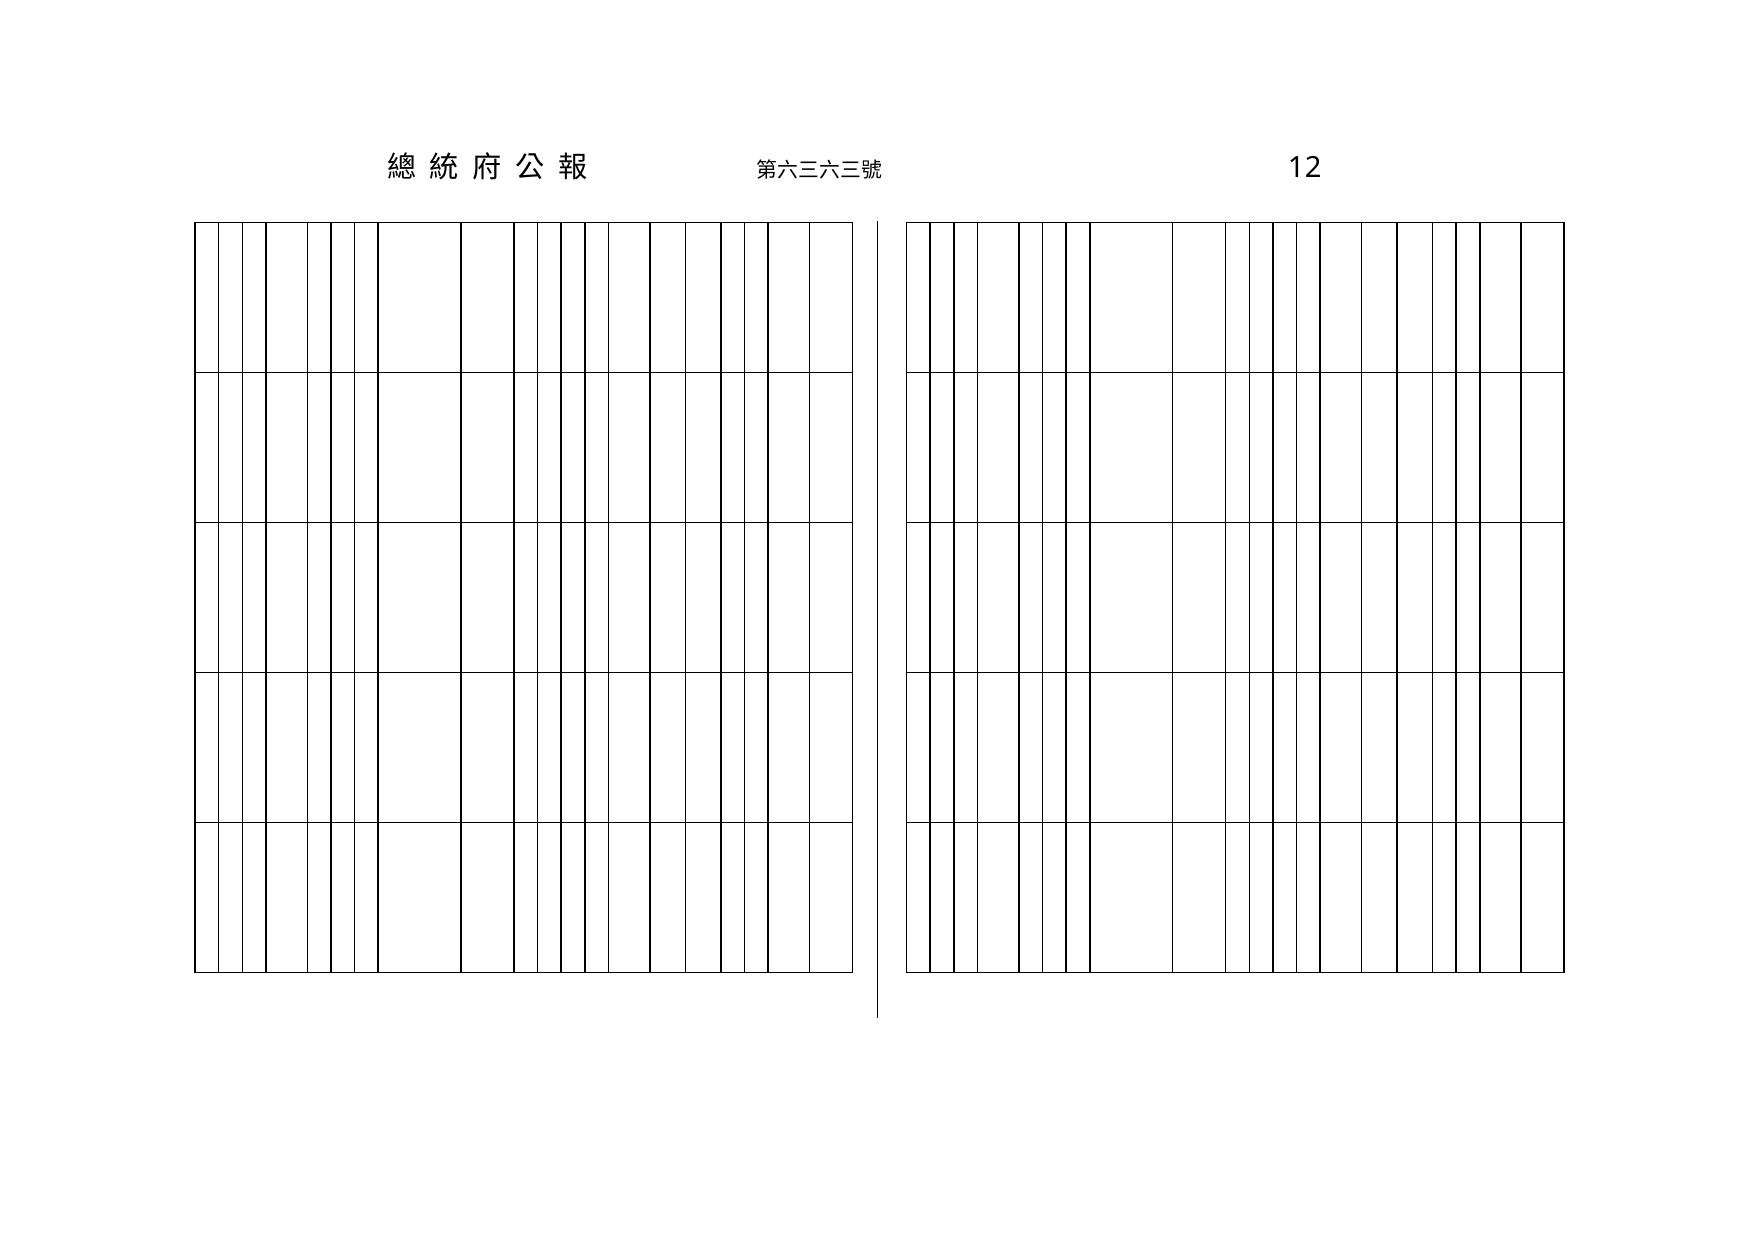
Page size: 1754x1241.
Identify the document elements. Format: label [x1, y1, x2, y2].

table_cell [1522, 673, 1563, 822]
table_cell [1433, 223, 1455, 372]
table_cell [1043, 223, 1065, 372]
table_cell [562, 673, 584, 822]
table_cell [1274, 523, 1296, 672]
table_cell [955, 823, 977, 972]
table_cell [515, 673, 537, 822]
table_cell [267, 523, 307, 672]
table_cell [1522, 823, 1563, 972]
table_cell [267, 373, 307, 522]
table_cell [722, 373, 744, 522]
table_cell [462, 673, 513, 822]
table_cell [609, 223, 649, 372]
table_cell [379, 373, 460, 522]
table_cell [745, 673, 767, 822]
table_cell [1362, 223, 1396, 372]
table_cell [686, 223, 720, 372]
table_cell [196, 823, 218, 972]
table_cell [810, 823, 852, 972]
table_cell [308, 673, 330, 822]
table_cell [1020, 523, 1042, 672]
table_cell [1321, 373, 1361, 522]
table_cell [586, 673, 608, 822]
table_cell [1067, 523, 1089, 672]
table_cell [1043, 673, 1065, 822]
table_cell [769, 673, 809, 822]
table_cell [609, 823, 649, 972]
table_cell [1433, 523, 1455, 672]
table_cell [243, 673, 265, 822]
table_cell [609, 523, 649, 672]
table_cell [931, 523, 953, 672]
table_cell [1481, 223, 1520, 372]
table_cell [722, 673, 744, 822]
table_cell [686, 673, 720, 822]
table_cell [462, 523, 513, 672]
table_cell [1020, 823, 1042, 972]
table_cell [1457, 523, 1479, 672]
table_cell [243, 223, 265, 372]
table_cell [1481, 673, 1520, 822]
table_cell [1457, 823, 1479, 972]
table_cell [308, 523, 330, 672]
table_cell [1043, 523, 1065, 672]
table_cell [810, 673, 852, 822]
table_cell [219, 223, 242, 372]
table_cell [745, 223, 767, 372]
table_cell [1067, 373, 1089, 522]
table_cell [1398, 823, 1432, 972]
table_cell [1398, 673, 1432, 822]
table_cell [722, 223, 744, 372]
table_cell [1226, 223, 1249, 372]
table_cell [931, 223, 953, 372]
table_cell [243, 823, 265, 972]
table_cell [562, 373, 584, 522]
table_cell [308, 223, 330, 372]
table_cell [955, 673, 977, 822]
table_cell [810, 523, 852, 672]
table_cell [1067, 823, 1089, 972]
table_cell [745, 823, 767, 972]
table_cell [651, 673, 685, 822]
table_cell [1398, 523, 1432, 672]
table_cell [1067, 223, 1089, 372]
table_cell [1321, 523, 1361, 672]
table_cell [538, 523, 560, 672]
table_cell [1321, 223, 1361, 372]
table_cell [769, 523, 809, 672]
table_cell [1297, 823, 1319, 972]
table_cell [955, 523, 977, 672]
table_cell [1250, 223, 1272, 372]
table_cell [1173, 373, 1225, 522]
table_cell [609, 373, 649, 522]
table_cell [379, 823, 460, 972]
table_cell [355, 673, 377, 822]
table_cell [332, 223, 354, 372]
table_cell [1522, 523, 1563, 672]
table_cell [379, 673, 460, 822]
table_cell [1274, 673, 1296, 822]
table_cell [515, 223, 537, 372]
table_cell [1362, 823, 1396, 972]
table_cell [651, 223, 685, 372]
table_cell [1297, 673, 1319, 822]
table_cell [1481, 373, 1520, 522]
table_cell [1173, 823, 1225, 972]
table_cell [978, 373, 1018, 522]
table_cell [978, 223, 1018, 372]
table_cell [196, 523, 218, 672]
table_cell [538, 223, 560, 372]
table_cell [810, 223, 852, 372]
table_cell [538, 823, 560, 972]
table_cell [955, 373, 977, 522]
table_cell [1433, 823, 1455, 972]
table_cell [1226, 823, 1249, 972]
table_cell [1274, 223, 1296, 372]
table_cell [308, 823, 330, 972]
table_cell [978, 523, 1018, 672]
table_cell [931, 673, 953, 822]
table_cell [1297, 373, 1319, 522]
table_cell [686, 373, 720, 522]
table_cell [1321, 673, 1361, 822]
table_cell [1226, 673, 1249, 822]
table_cell [1522, 373, 1563, 522]
table_cell [1522, 223, 1563, 372]
table_cell [686, 523, 720, 672]
table_cell [1020, 223, 1042, 372]
table_cell [355, 223, 377, 372]
table_cell [355, 523, 377, 672]
table_cell [379, 523, 460, 672]
table_cell [745, 523, 767, 672]
table_cell [745, 373, 767, 522]
table_cell [586, 373, 608, 522]
table_cell [1226, 373, 1249, 522]
table_cell [332, 523, 354, 672]
table_cell [243, 523, 265, 672]
table_cell [515, 523, 537, 672]
table_cell [1020, 373, 1042, 522]
table_cell [1457, 223, 1479, 372]
table_cell [1457, 373, 1479, 522]
table_cell [219, 373, 242, 522]
table_cell [1226, 523, 1249, 672]
table_cell [1297, 523, 1319, 672]
table_cell [379, 223, 460, 372]
table_cell [955, 223, 977, 372]
table_cell [1250, 373, 1272, 522]
table_cell [1297, 223, 1319, 372]
table_cell [1091, 523, 1172, 672]
table_cell [1173, 223, 1225, 372]
table_cell [515, 823, 537, 972]
table_cell [907, 223, 929, 372]
table_cell [1362, 373, 1396, 522]
table_cell [1173, 673, 1225, 822]
table_cell [1481, 523, 1520, 672]
table_cell [1173, 523, 1225, 672]
table_cell [651, 373, 685, 522]
table_cell [907, 523, 929, 672]
table_cell [355, 373, 377, 522]
table_cell [462, 373, 513, 522]
table_cell [1481, 823, 1520, 972]
table_cell [538, 673, 560, 822]
table_cell [978, 823, 1018, 972]
table_cell [562, 523, 584, 672]
table_cell [332, 373, 354, 522]
table_cell [332, 673, 354, 822]
table_cell [609, 673, 649, 822]
table_cell [586, 523, 608, 672]
table_cell [1091, 823, 1172, 972]
table_cell [1321, 823, 1361, 972]
table_cell [1398, 373, 1432, 522]
table_cell [907, 823, 929, 972]
table_cell [219, 673, 242, 822]
table_cell [538, 373, 560, 522]
table_cell [931, 823, 953, 972]
table_cell [1067, 673, 1089, 822]
table_cell [562, 823, 584, 972]
table_cell [1250, 823, 1272, 972]
table_cell [810, 373, 852, 522]
table_cell [769, 823, 809, 972]
table_cell [1433, 673, 1455, 822]
table_cell [1457, 673, 1479, 822]
table_cell [1274, 373, 1296, 522]
table_cell [907, 373, 929, 522]
table_cell [907, 673, 929, 822]
table_cell [651, 823, 685, 972]
table_cell [196, 223, 218, 372]
table_cell [219, 823, 242, 972]
table_cell [196, 673, 218, 822]
table_cell [308, 373, 330, 522]
table_cell [332, 823, 354, 972]
table_cell [686, 823, 720, 972]
table_cell [931, 373, 953, 522]
table_cell [462, 823, 513, 972]
table_cell [769, 223, 809, 372]
table_cell [1091, 373, 1172, 522]
table_cell [1362, 673, 1396, 822]
table_cell [1091, 223, 1172, 372]
table_cell [462, 223, 513, 372]
table_cell [267, 823, 307, 972]
table_cell [586, 223, 608, 372]
table_cell [267, 673, 307, 822]
table_cell [196, 373, 218, 522]
table_cell [1250, 673, 1272, 822]
table_cell [515, 373, 537, 522]
table_cell [722, 823, 744, 972]
table_cell [1020, 673, 1042, 822]
table_cell [1250, 523, 1272, 672]
table_cell [1433, 373, 1455, 522]
table_cell [267, 223, 307, 372]
table_cell [651, 523, 685, 672]
table_cell [1043, 823, 1065, 972]
table_cell [586, 823, 608, 972]
table_cell [562, 223, 584, 372]
table_cell [219, 523, 242, 672]
table_cell [243, 373, 265, 522]
table_cell [1091, 673, 1172, 822]
table_cell [1398, 223, 1432, 372]
table_cell [978, 673, 1018, 822]
table_cell [769, 373, 809, 522]
table_cell [1274, 823, 1296, 972]
table_cell [1362, 523, 1396, 672]
table_cell [722, 523, 744, 672]
table_cell [355, 823, 377, 972]
table_cell [1043, 373, 1065, 522]
